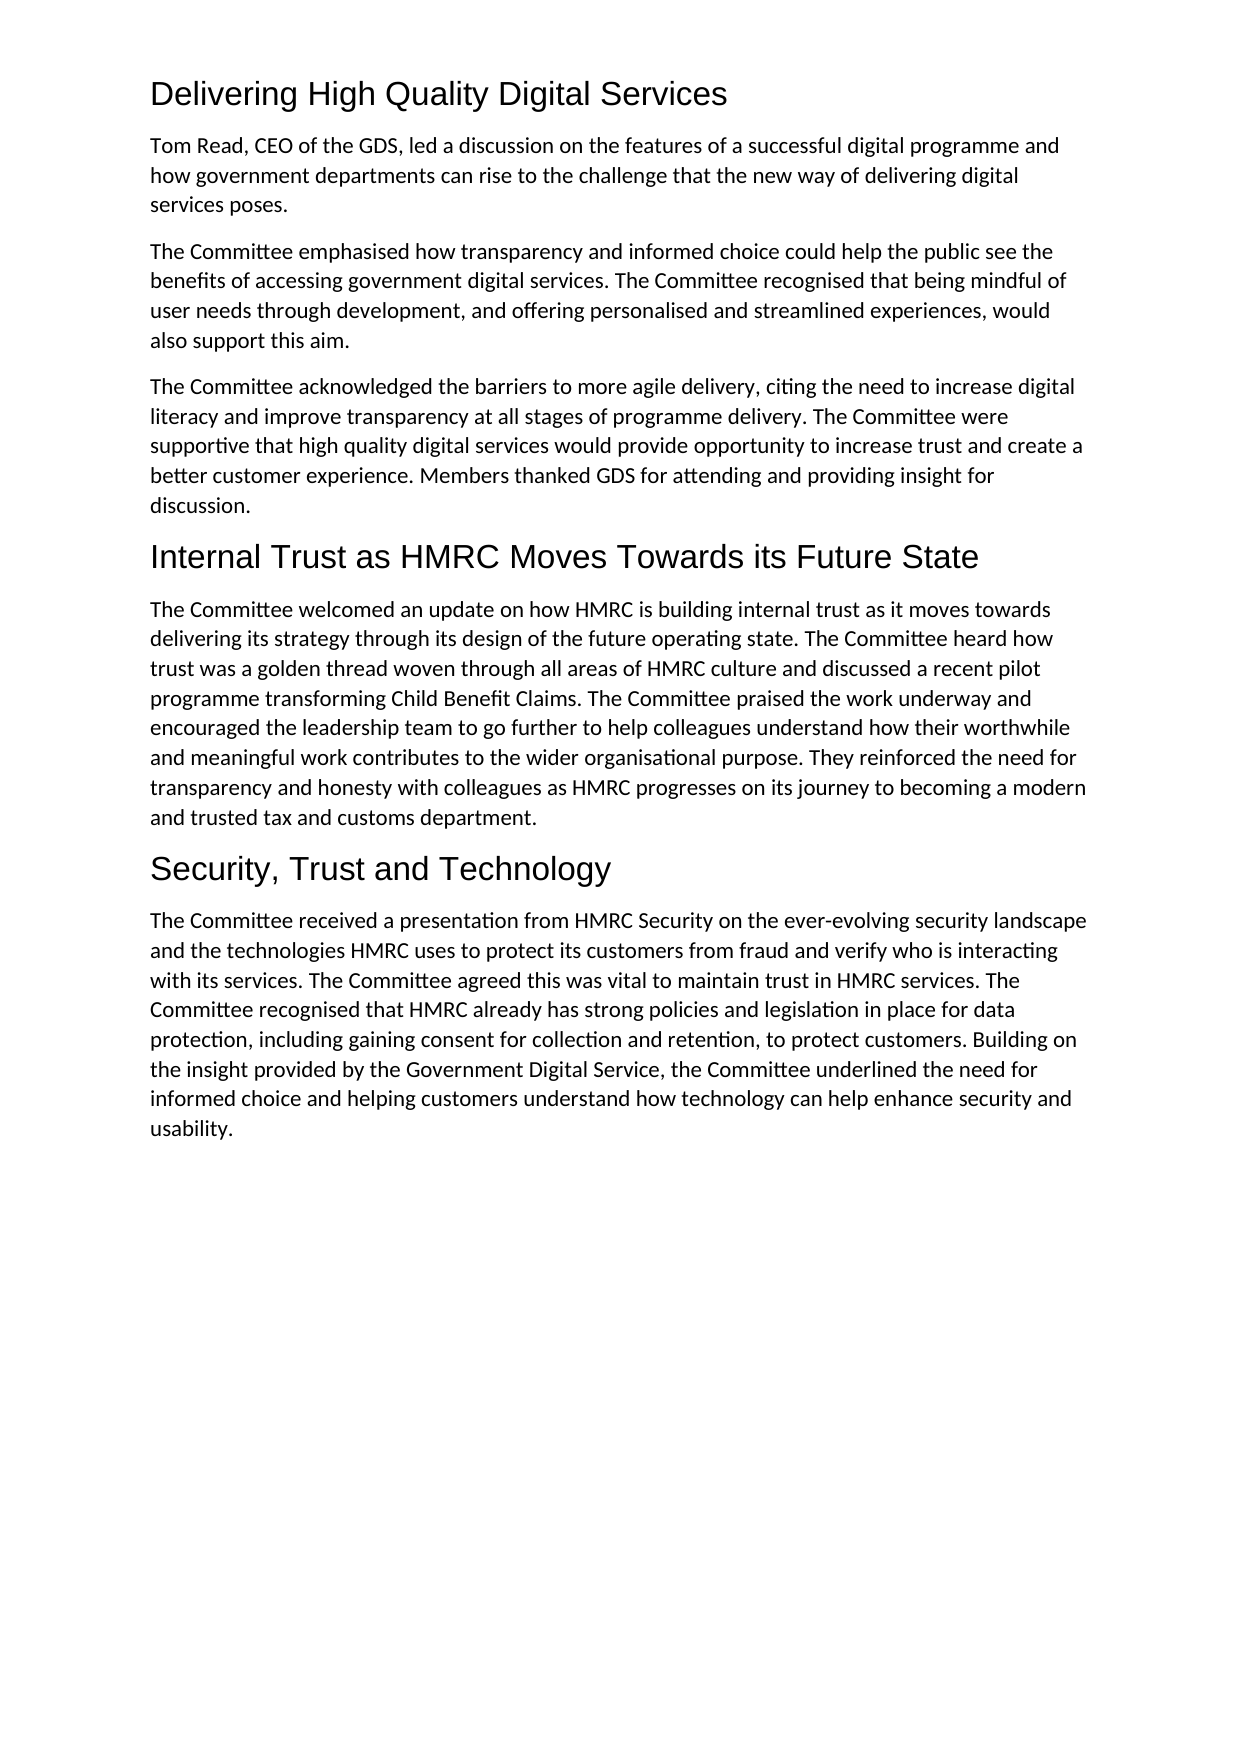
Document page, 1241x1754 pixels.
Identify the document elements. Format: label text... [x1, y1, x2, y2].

text The Committee acknowledged the barriers to more agile delivery, citing the need to increase digital literacy and improve transparency at all stages of programme delivery. The Committee were supportive that high quality digital services would provide opportunity to increase trust and create a better customer experience. Members thanked GDS for attending and providing insight for discussion. [150, 372, 1090, 519]
text The Committee emphasised how transparency and informed choice could help the public see the benefits of accessing government digital services. The Committee recognised that being mindful of user needs through development, and offering personalised and streamlined experiences, would also support this aim. [150, 237, 1090, 354]
text Tom Read, CEO of the GDS, led a discussion on the features of a successful digital programme and how government departments can rise to the challenge that the new way of delivering digital services poses. [150, 131, 1090, 218]
text Security, Trust and Technology [150, 849, 1090, 887]
text The Committee received a presentation from HMRC Security on the ever-evolving security landscape and the technologies HMRC uses to protect its customers from fraud and verify who is interacting with its services. The Committee agreed this was vital to maintain trust in HMRC services. The Committee recognised that HMRC already has strong policies and legislation in place for data protection, including gaining consent for collection and retention, to protect customers. Building on the insight provided by the Government Digital Service, the Committee underlined the need for informed choice and helping customers understand how technology can help enhance security and usability. [150, 906, 1090, 1142]
text Delivering High Quality Digital Services [150, 74, 1090, 112]
text Internal Trust as HMRC Moves Towards its Future State [150, 537, 1090, 576]
text The Committee welcomed an update on how HMRC is building internal trust as it moves towards delivering its strategy through its design of the future operating state. The Committee heard how trust was a golden thread woven through all areas of HMRC culture and discussed a recent pilot programme transforming Child Benefit Claims. The Committee praised the work underway and encouraged the leadership team to go further to help colleagues understand how their worthwhile and meaningful work contributes to the wider organisational purpose. They reinforced the need for transparency and honesty with colleagues as HMRC progresses on its journey to becoming a modern and trusted tax and customs department. [150, 595, 1090, 831]
